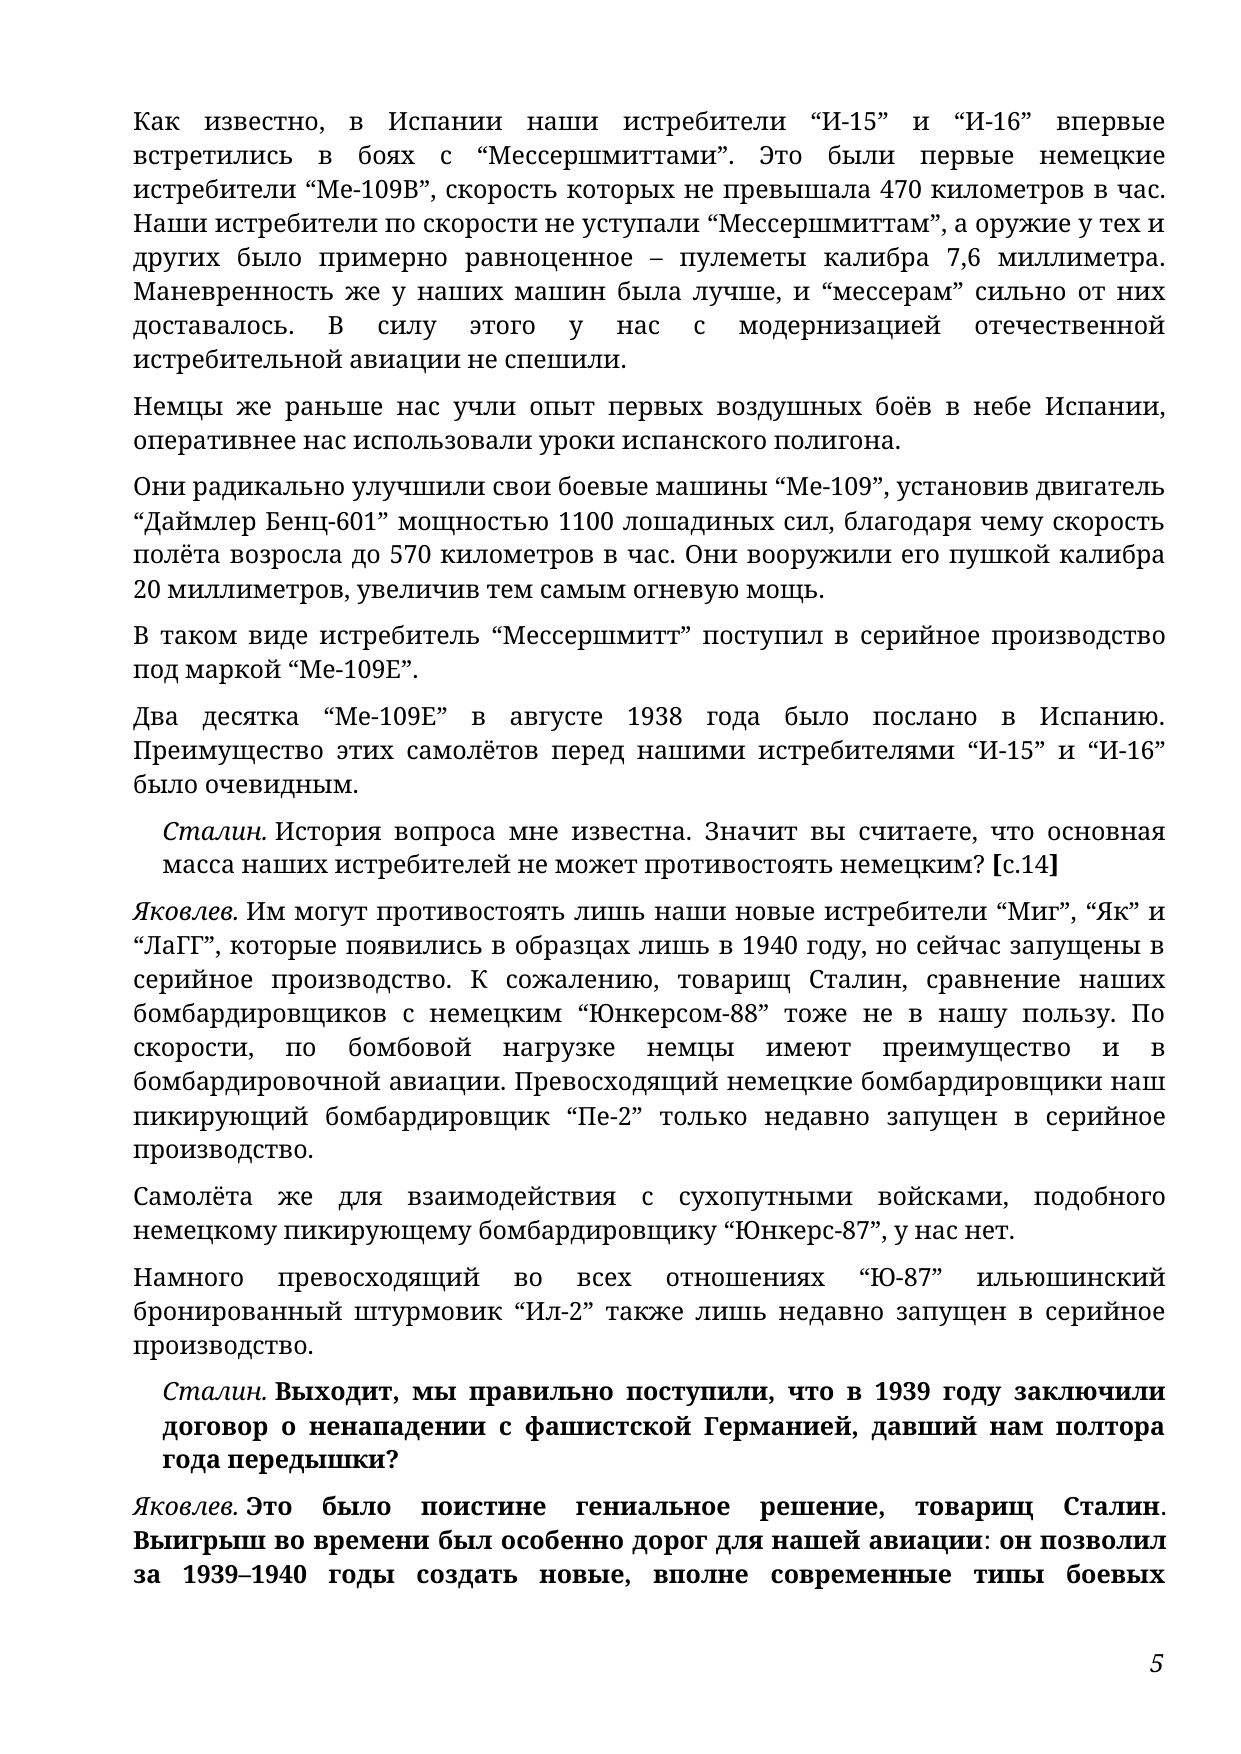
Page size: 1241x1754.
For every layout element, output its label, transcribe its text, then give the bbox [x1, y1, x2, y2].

text Немцы же раньше нас учли опыт первых воздушных боёв в небе Испании, оперативнее нас использовали уроки испанского полигона. [133, 388, 1167, 457]
text Намного превосходящий во всех отношениях “Ю-87” ильюшинский бронированный штурмовик “Ил-2” также лишь недавно запущен в серийное производство. [133, 1259, 1167, 1362]
text Яковлев. Это было поистине гениальное решение, товарищ Сталин. Выигрыш во времени был особенно дорог для нашей авиации: он позволил за 1939–1940 годы создать новые, вполне современные типы боевых [133, 1489, 1167, 1591]
text В таком виде истребитель “Мессершмитт” поступил в серийное производство под маркой “Ме-109Е”. [133, 618, 1167, 686]
text Сталин. История вопроса мне известна. Значит вы считаете, что основная масса наших истребителей не может противостоять немецким? [c.14] [162, 813, 1167, 881]
text Они радикально улучшили свои боевые машины “Me-109”, установив двигатель “Даймлер Бенц-601” мощностью 1100 лошадиных сил, благодаря чему скорость полёта возросла до 570 километров в час. Они вооружили его пушкой калибра 20 миллиметров, увеличив тем самым огневую мощь. [133, 469, 1167, 605]
text Сталин. Выходит, мы правильно поступили, что в 1939 году заключили договор о ненападении с фашистской Германией, давший нам полтора года передышки? [162, 1374, 1167, 1476]
text Яковлев. Им могут противостоять лишь наши новые истребители “Миг”, “Як” и “ЛаГГ”, которые появились в образцах лишь в 1940 году, но сейчас запущены в серийное производство. К сожалению, товарищ Сталин, сравнение наших бомбардировщиков с немецким “Юнкерсом-88” тоже не в нашу пользу. По скорости, по бомбовой нагрузке немцы имеют преимущество и в бомбардировочной авиации. Превосходящий немецкие бомбардировщики наш пикирующий бомбардировщик “Пе-2” только недавно запущен в серийное производство. [133, 894, 1167, 1166]
text Самолёта же для взаимодействия с сухопутными войсками, подобного немецкому пикирующему бомбардировщику “Юнкерс-87”, у нас нет. [133, 1179, 1167, 1247]
text Как известно, в Испании наши истребители “И-15” и “И-16” впервые встретились в боях с “Мессершмиттами”. Это были первые немецкие истребители “Me-109B”, скорость которых не превышала 470 километров в час. Наши истребители по скорости не уступали “Мессершмиттам”, а оружие у тех и других было примерно равноценное – пулеметы калибра 7,6 миллиметра. Маневренность же у наших машин была лучше, и “мессерам” сильно от них доставалось. В силу этого у нас с модернизацией отечественной истребительной авиации не спешили. [133, 103, 1167, 376]
text Два десятка “Ме-109Е” в августе 1938 года было послано в Испанию. Преимущество этих самолётов перед нашими истребителями “И-15” и “И-16” было очевидным. [133, 698, 1167, 801]
